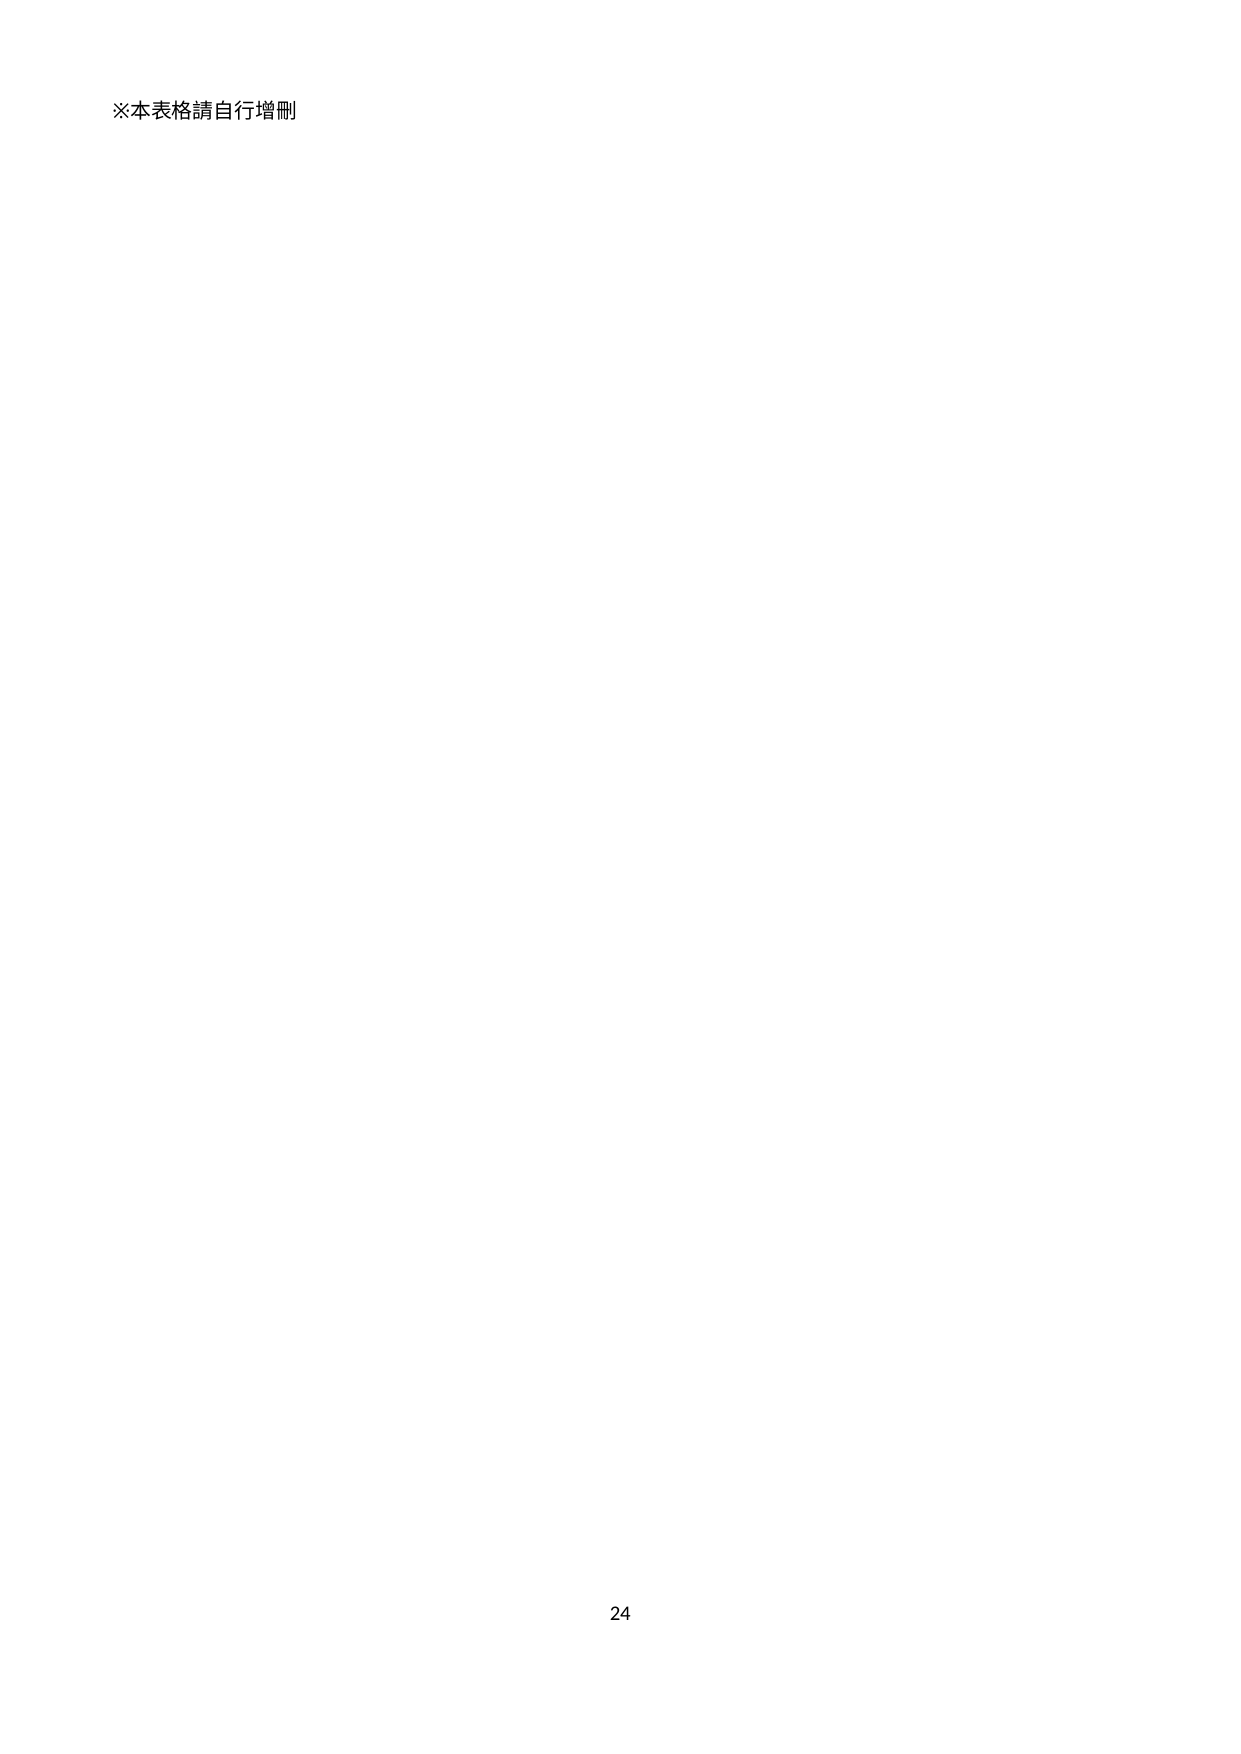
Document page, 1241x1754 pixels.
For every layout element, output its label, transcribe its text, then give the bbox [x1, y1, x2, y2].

text ※本表格請自行增刪 [112, 94, 1128, 124]
